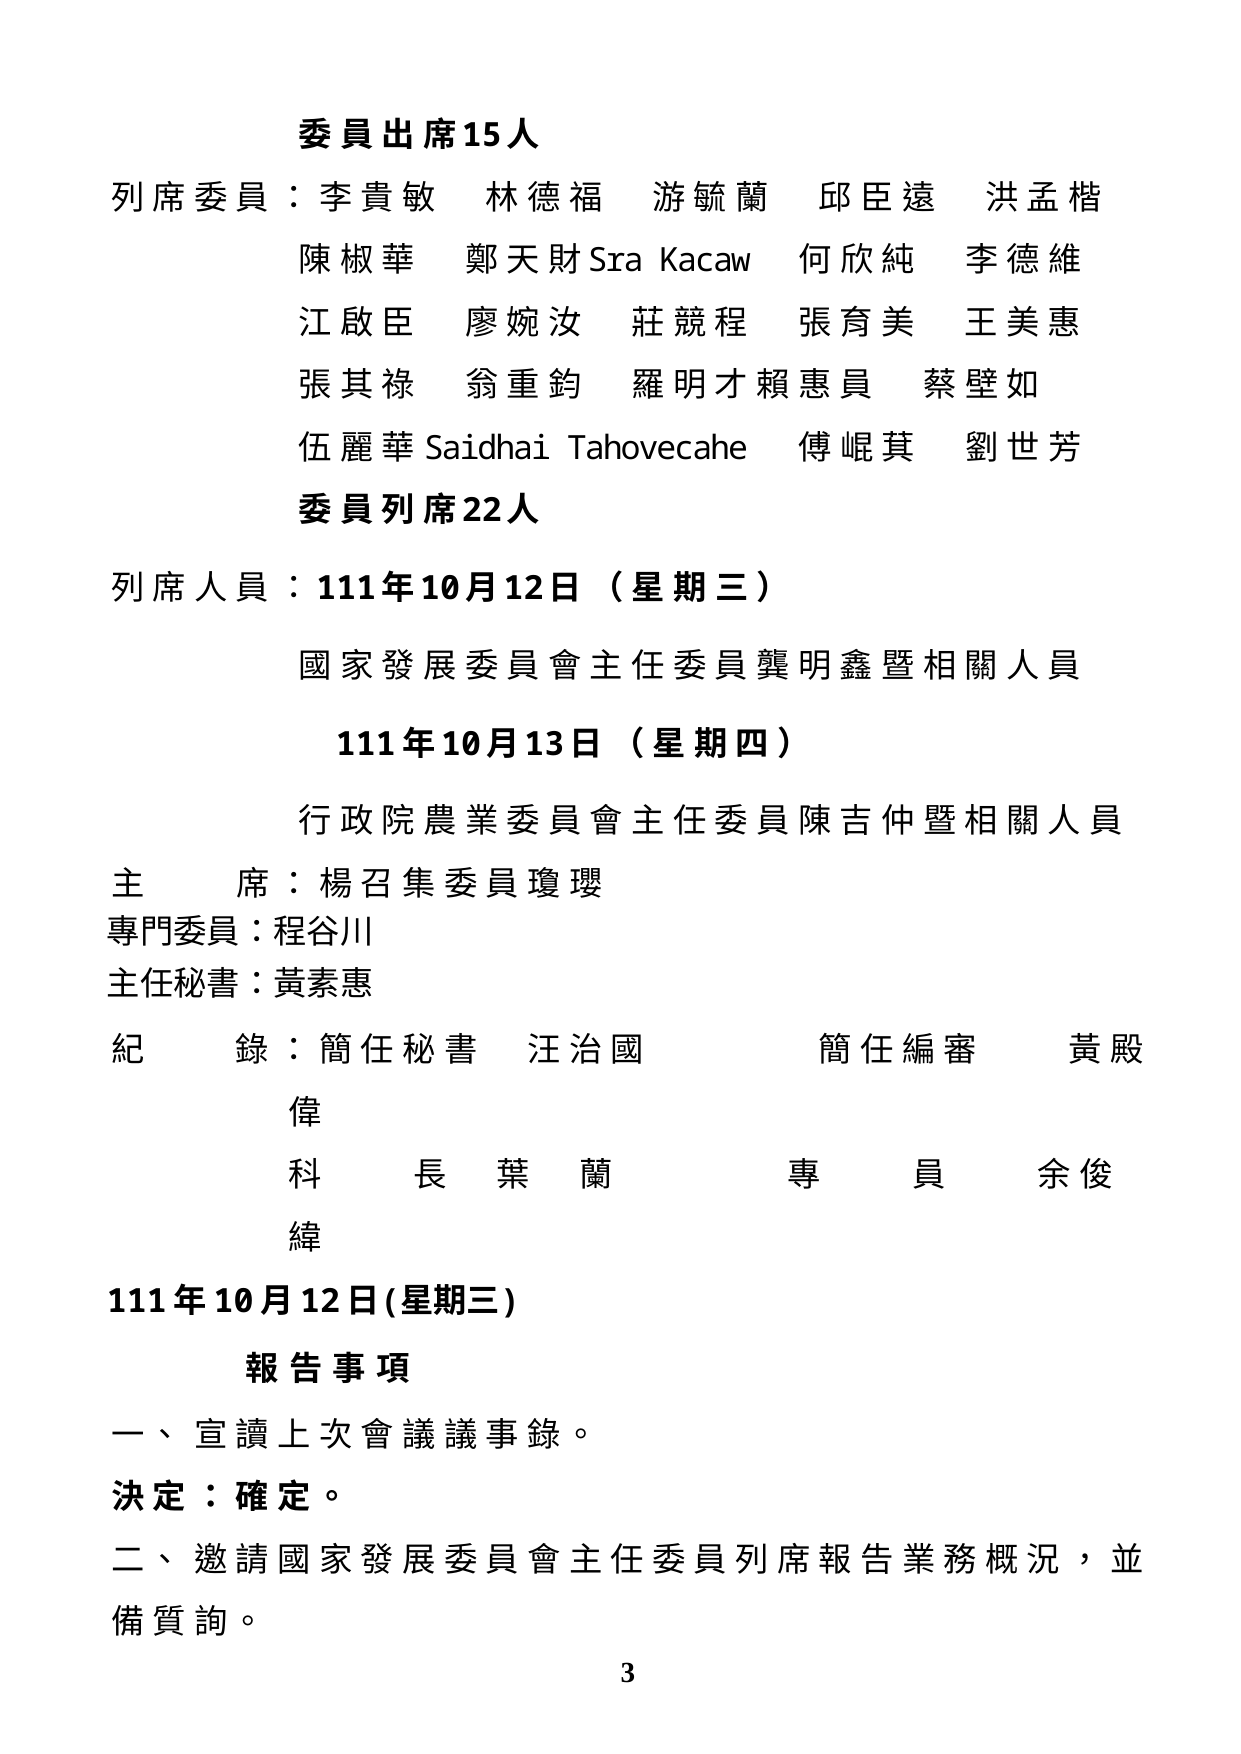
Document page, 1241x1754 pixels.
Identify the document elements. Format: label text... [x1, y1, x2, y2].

text 國家發展委員會主任委員龔明鑫暨相關人員 [107, 621, 1148, 684]
text 決定：確定。 [107, 1453, 1148, 1515]
text 主任秘書：黃素惠 [107, 954, 1148, 1006]
text 委員出席15人 [276, 91, 1114, 153]
text 科 長 葉 蘭 專 員 余俊緯 [280, 1131, 1148, 1256]
text 主 席：楊召集委員瓊瓔 [107, 839, 1114, 902]
text 列席人員：111年10月12日（星期三） [107, 543, 1148, 606]
text 111年10月12日(星期三) [107, 1271, 1148, 1323]
text 專門委員：程谷川 [107, 902, 1148, 954]
text 111年10月13日（星期四） [107, 699, 1148, 761]
text 二、邀請國家發展委員會主任委員列席報告業務概況，並備質詢。 [107, 1515, 1148, 1640]
text 行政院農業委員會主任委員陳吉仲暨相關人員 [107, 777, 1148, 839]
text 列席委員：李貴敏 林德福 游毓蘭 邱臣遠 洪孟楷 陳椒華 鄭天財Sra Kacaw 何欣純 李德維 江啟臣 廖婉汝 莊競程 張育美 王美惠 張其祿 翁重鈞 羅明才賴惠員 蔡壁如 伍麗華Saidhai Tahovecahe 傅崐萁 劉世芳 [107, 153, 1114, 466]
text 報告事項 [245, 1338, 1148, 1390]
text 紀 錄：簡任秘書 汪治國 簡任編審 黃殿偉 [107, 1006, 1148, 1131]
text 委員列席22人 [284, 466, 1114, 528]
text 一、宣讀上次會議議事錄。 [107, 1390, 1148, 1453]
